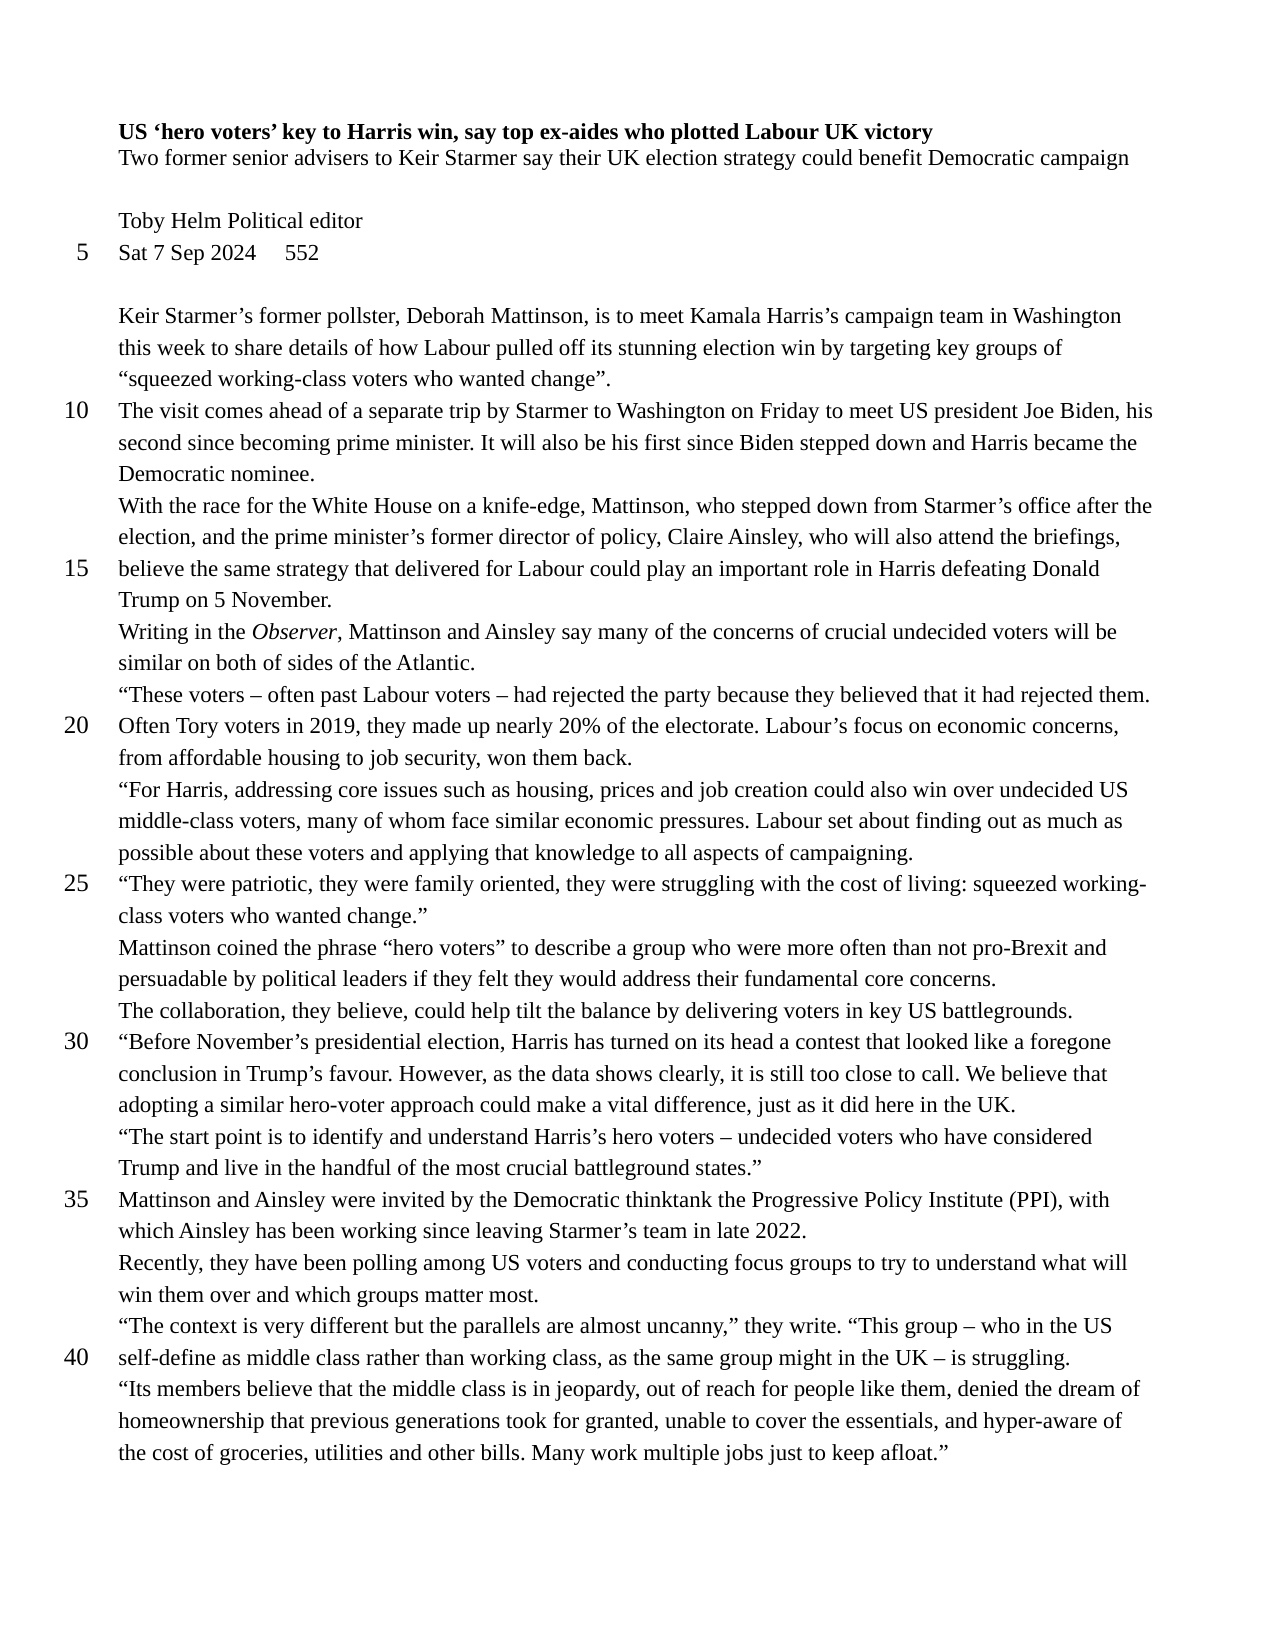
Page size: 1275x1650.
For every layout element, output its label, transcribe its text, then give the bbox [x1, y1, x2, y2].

text “These voters – often past Labour voters – had rejected the party because they believed that it had rejected them. Often Tory voters in 2019, they made up nearly 20% of the electorate. Labour’s focus on economic concerns, from affordable housing to job security, won them back. [118, 681, 1157, 771]
text The visit comes ahead of a separate trip by Starmer to Washington on Friday to meet US president Joe Biden, his second since becoming prime minister. It will also be his first since Biden stepped down and Harris became the Democratic nominee. [118, 397, 1157, 486]
text Mattinson coined the phrase “hero voters” to describe a group who were more often than not pro-Brexit and persuadable by political leaders if they felt they would address their fundamental core concerns. [118, 933, 1157, 991]
text “Before November’s presidential election, Harris has turned on its head a contest that looked like a foregone conclusion in Trump’s favour. However, as the data shows clearly, it is still too close to call. We believe that adopting a similar hero-voter approach could make a vital difference, just as it did here in the UK. [118, 1028, 1157, 1118]
text Mattinson and Ainsley were invited by the Democratic thinktank the Progressive Policy Institute (PPI), with which Ainsley has been working since leaving Starmer’s team in late 2022. [118, 1186, 1157, 1244]
text Writing in the Observer, Mattinson and Ainsley say many of the concerns of crucial undecided voters will be similar on both of sides of the Atlantic. [118, 618, 1157, 676]
text “Its members believe that the middle class is in jeopardy, out of reach for people like them, denied the dream of homeownership that previous generations took for granted, unable to cover the essentials, and hyper-aware of the cost of groceries, utilities and other bills. Many work multiple jobs just to keep afloat.” [118, 1375, 1157, 1465]
text “They were patriotic, they were family oriented, they were struggling with the cost of living: squeezed working-class voters who wanted change.” [118, 870, 1157, 928]
text Sat 7 Sep 2024 552 [118, 239, 1157, 266]
text “The start point is to identify and understand Harris’s hero voters – undecided voters who have considered Trump and live in the handful of the most crucial battleground states.” [118, 1123, 1157, 1181]
text With the race for the White House on a knife-edge, Mattinson, who stepped down from Starmer’s office after the election, and the prime minister’s former director of policy, Claire Ainsley, who will also attend the briefings, believe the same strategy that delivered for Labour could play an important role in Harris defeating Donald Trump on 5 November. [118, 492, 1157, 613]
subtitle US ‘hero voters’ key to Harris win, say top ex-aides who plotted Labour UK victory [118, 118, 1157, 144]
text “For Harris, addressing core issues such as housing, prices and job creation could also win over undecided US middle-class voters, many of whom face similar economic pressures. Labour set about finding out as much as possible about these voters and applying that knowledge to all aspects of campaigning. [118, 776, 1157, 865]
text “The context is very different but the parallels are almost uncanny,” they write. “This group – who in the US self-define as middle class rather than working class, as the same group might in the UK – is struggling. [118, 1312, 1157, 1370]
text The collaboration, they believe, could help tilt the balance by delivering voters in key US battlegrounds. [118, 997, 1157, 1023]
text Recently, they have been polling among US voters and conducting focus groups to try to understand what will win them over and which groups matter most. [118, 1249, 1157, 1307]
text Two former senior advisers to Keir Starmer say their UK election strategy could benefit Democratic campaign Toby Helm Political editor [118, 144, 1157, 234]
text Keir Starmer’s former pollster, Deborah Mattinson, is to meet Kamala Harris’s campaign team in Washington this week to share details of how Labour pulled off its stunning election win by targeting key groups of “squeezed working-class voters who wanted change”. [118, 302, 1157, 392]
